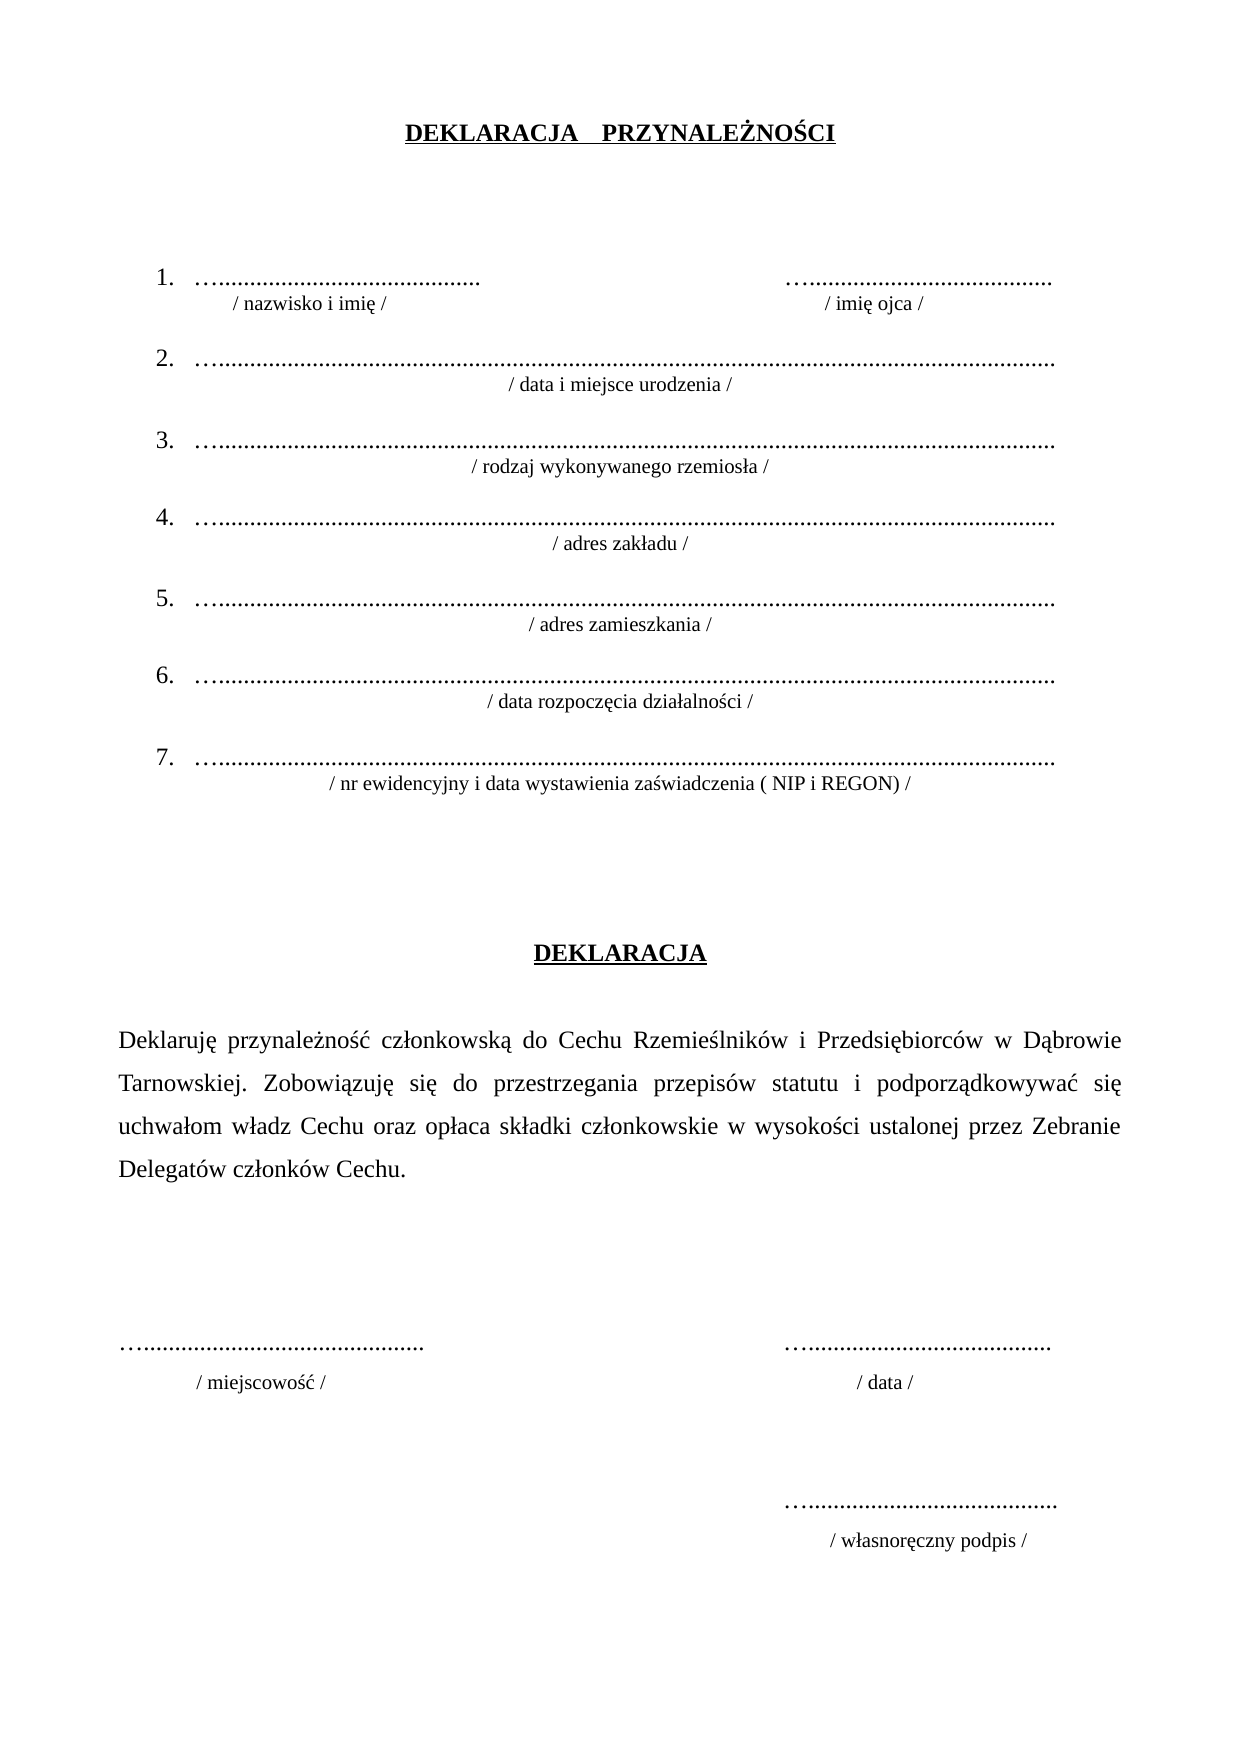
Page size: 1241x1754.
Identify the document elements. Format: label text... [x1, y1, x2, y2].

text Deklaruję przynależność członkowską do Cechu Rzemieślników i Przedsiębiorców w Dąbrowie Tarnowskiej. Zobowiązuję się do przestrzegania przepisów statutu i podporządkowywać się uchwałom władz Cechu oraz opłaca składki członkowskie w wysokości ustalonej przez Zebranie Delegatów członków Cechu. [118, 1025, 1122, 1183]
list …...................................................................................................................................... [156, 660, 1122, 689]
list …...................................................................................................................................... [156, 425, 1122, 454]
text / rodzaj wykonywanego rzemiosła / [118, 454, 1122, 478]
text …............................................. …....................................... [118, 1327, 1122, 1355]
text / data i miejsce urodzenia / [118, 372, 1122, 396]
list ….......................................... …....................................... [156, 262, 1122, 291]
list …...................................................................................................................................... [156, 502, 1122, 531]
text DEKLARACJA PRZYNALEŻNOŚCI [118, 118, 1122, 147]
text / miejscowość / / data / [118, 1370, 1122, 1394]
text / adres zamieszkania / [118, 612, 1122, 636]
list …...................................................................................................................................... [156, 343, 1122, 372]
text / własnoręczny podpis / [118, 1528, 1122, 1552]
list …...................................................................................................................................... [156, 583, 1122, 612]
text / adres zakładu / [118, 531, 1122, 555]
text / data rozpoczęcia działalności / [118, 689, 1122, 713]
text …........................................ [118, 1485, 1122, 1514]
text / nazwisko i imię / / imię ojca / [118, 291, 1122, 315]
text / nr ewidencyjny i data wystawienia zaświadczenia ( NIP i REGON) / [118, 771, 1122, 795]
list …...................................................................................................................................... [156, 742, 1122, 771]
text DEKLARACJA [118, 938, 1122, 967]
